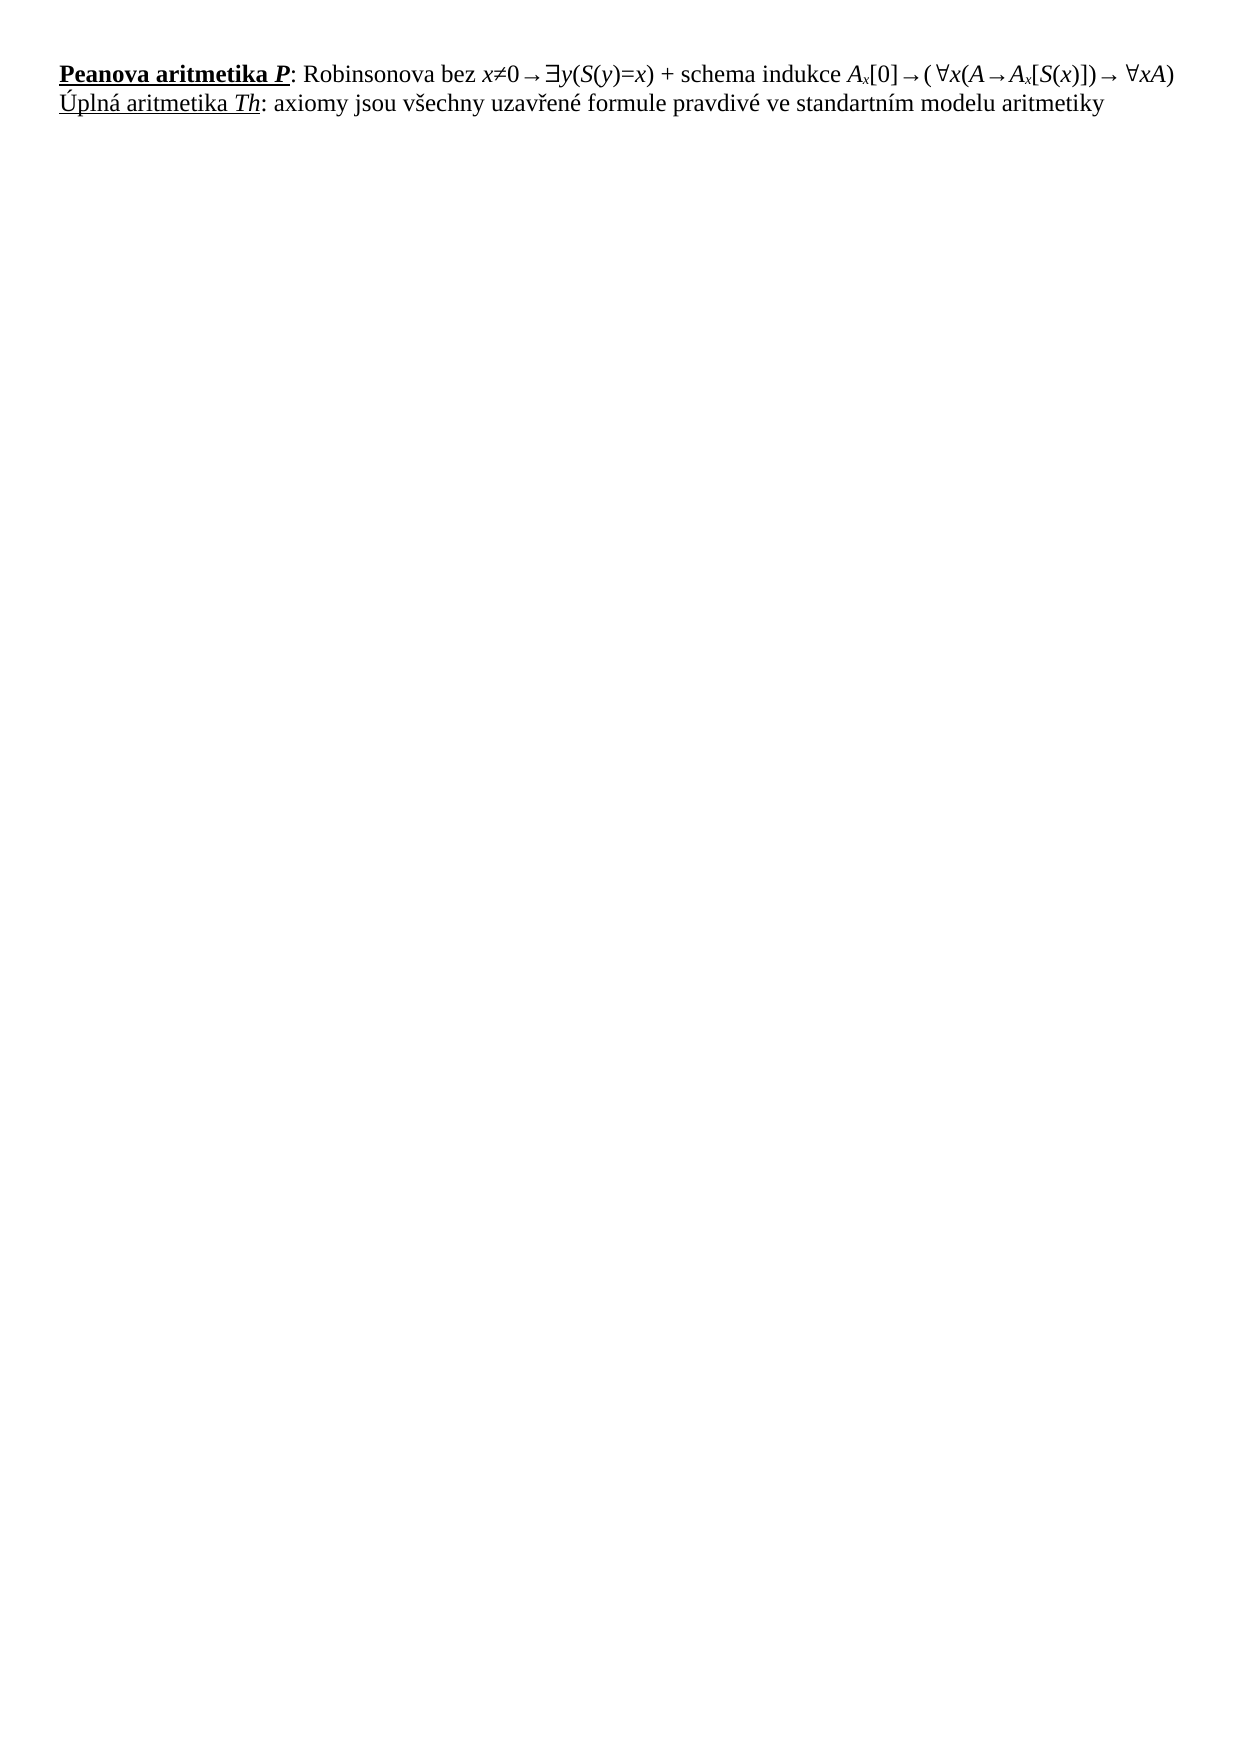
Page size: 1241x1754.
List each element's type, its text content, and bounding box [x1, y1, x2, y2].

text Úplná aritmetika Th: axiomy jsou všechny uzavřené formule pravdivé ve standartním modelu aritmetiky [59, 88, 1181, 117]
text Peanova aritmetika P: Robinsonova bez x≠0→y(S(y)=x) + schema indukce Ax[0]→(x(A→Ax[S(x)])→xA) [59, 59, 1181, 88]
